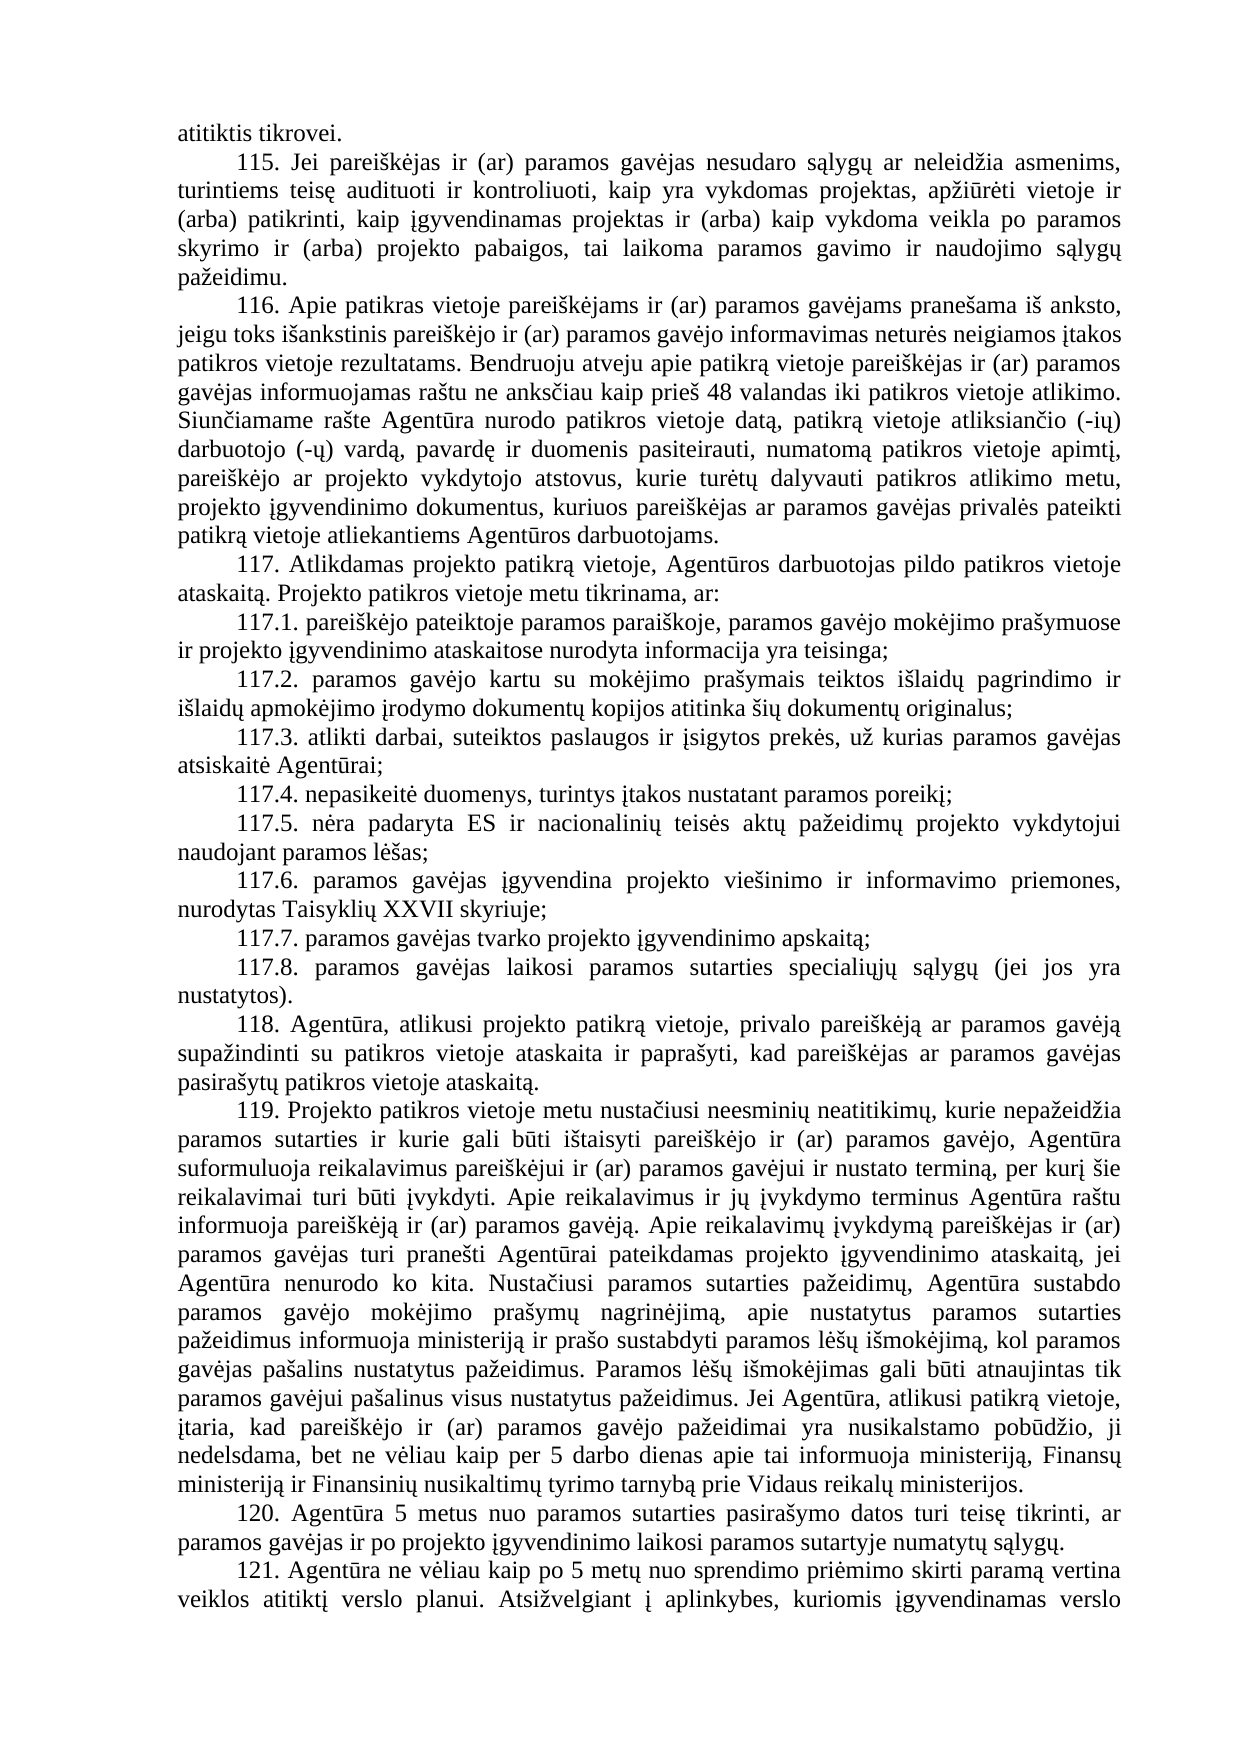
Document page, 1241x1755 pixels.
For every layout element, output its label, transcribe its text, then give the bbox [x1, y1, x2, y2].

text 117.1. pareiškėjo pateiktoje paramos paraiškoje, paramos gavėjo mokėjimo prašymuose ir projekto įgyvendinimo ataskaitose nurodyta informacija yra teisinga; [177, 607, 1122, 664]
text 117. Atlikdamas projekto patikrą vietoje, Agentūros darbuotojas pildo patikros vietoje ataskaitą. Projekto patikros vietoje metu tikrinama, ar: [177, 549, 1122, 607]
text 115. Jei pareiškėjas ir (ar) paramos gavėjas nesudaro sąlygų ar neleidžia asmenims, turintiems teisę audituoti ir kontroliuoti, kaip yra vykdomas projektas, apžiūrėti vietoje ir (arba) patikrinti, kaip įgyvendinamas projektas ir (arba) kaip vykdoma veikla po paramos skyrimo ir (arba) projekto pabaigos, tai laikoma paramos gavimo ir naudojimo sąlygų pažeidimu. [177, 147, 1122, 291]
text 117.2. paramos gavėjo kartu su mokėjimo prašymais teiktos išlaidų pagrindimo ir išlaidų apmokėjimo įrodymo dokumentų kopijos atitinka šių dokumentų originalus; [177, 664, 1122, 722]
text 120. Agentūra 5 metus nuo paramos sutarties pasirašymo datos turi teisę tikrinti, ar paramos gavėjas ir po projekto įgyvendinimo laikosi paramos sutartyje numatytų sąlygų. [177, 1498, 1122, 1556]
text atitiktis tikrovei. [177, 118, 1122, 147]
text 117.4. nepasikeitė duomenys, turintys įtakos nustatant paramos poreikį; [177, 779, 1122, 808]
text 117.5. nėra padaryta ES ir nacionalinių teisės aktų pažeidimų projekto vykdytojui naudojant paramos lėšas; [177, 808, 1122, 866]
text 117.7. paramos gavėjas tvarko projekto įgyvendinimo apskaitą; [177, 923, 1122, 952]
text 117.8. paramos gavėjas laikosi paramos sutarties specialiųjų sąlygų (jei jos yra nustatytos). [177, 952, 1122, 1009]
text 116. Apie patikras vietoje pareiškėjams ir (ar) paramos gavėjams pranešama iš anksto, jeigu toks išankstinis pareiškėjo ir (ar) paramos gavėjo informavimas neturės neigiamos įtakos patikros vietoje rezultatams. Bendruoju atveju apie patikrą vietoje pareiškėjas ir (ar) paramos gavėjas informuojamas raštu ne anksčiau kaip prieš 48 valandas iki patikros vietoje atlikimo. Siunčiamame rašte Agentūra nurodo patikros vietoje datą, patikrą vietoje atliksiančio (-ių) darbuotojo (-ų) vardą, pavardę ir duomenis pasiteirauti, numatomą patikros vietoje apimtį, pareiškėjo ar projekto vykdytojo atstovus, kurie turėtų dalyvauti patikros atlikimo metu, projekto įgyvendinimo dokumentus, kuriuos pareiškėjas ar paramos gavėjas privalės pateikti patikrą vietoje atliekantiems Agentūros darbuotojams. [177, 291, 1122, 549]
text 118. Agentūra, atlikusi projekto patikrą vietoje, privalo pareiškėją ar paramos gavėją supažindinti su patikros vietoje ataskaita ir paprašyti, kad pareiškėjas ar paramos gavėjas pasirašytų patikros vietoje ataskaitą. [177, 1009, 1122, 1096]
text 121. Agentūra ne vėliau kaip po 5 metų nuo sprendimo priėmimo skirti paramą vertina veiklos atitiktį verslo planui. Atsižvelgiant į aplinkybes, kuriomis įgyvendinamas verslo [177, 1556, 1122, 1613]
text 117.6. paramos gavėjas įgyvendina projekto viešinimo ir informavimo priemones, nurodytas Taisyklių XXVII skyriuje; [177, 866, 1122, 923]
text 117.3. atlikti darbai, suteiktos paslaugos ir įsigytos prekės, už kurias paramos gavėjas atsiskaitė Agentūrai; [177, 722, 1122, 779]
text 119. Projekto patikros vietoje metu nustačiusi neesminių neatitikimų, kurie nepažeidžia paramos sutarties ir kurie gali būti ištaisyti pareiškėjo ir (ar) paramos gavėjo, Agentūra suformuluoja reikalavimus pareiškėjui ir (ar) paramos gavėjui ir nustato terminą, per kurį šie reikalavimai turi būti įvykdyti. Apie reikalavimus ir jų įvykdymo terminus Agentūra raštu informuoja pareiškėją ir (ar) paramos gavėją. Apie reikalavimų įvykdymą pareiškėjas ir (ar) paramos gavėjas turi pranešti Agentūrai pateikdamas projekto įgyvendinimo ataskaitą, jei Agentūra nenurodo ko kita. Nustačiusi paramos sutarties pažeidimų, Agentūra sustabdo paramos gavėjo mokėjimo prašymų nagrinėjimą, apie nustatytus paramos sutarties pažeidimus informuoja ministeriją ir prašo sustabdyti paramos lėšų išmokėjimą, kol paramos gavėjas pašalins nustatytus pažeidimus. Paramos lėšų išmokėjimas gali būti atnaujintas tik paramos gavėjui pašalinus visus nustatytus pažeidimus. Jei Agentūra, atlikusi patikrą vietoje, įtaria, kad pareiškėjo ir (ar) paramos gavėjo pažeidimai yra nusikalstamo pobūdžio, ji nedelsdama, bet ne vėliau kaip per 5 darbo dienas apie tai informuoja ministeriją, Finansų ministeriją ir Finansinių nusikaltimų tyrimo tarnybą prie Vidaus reikalų ministerijos. [177, 1096, 1122, 1498]
